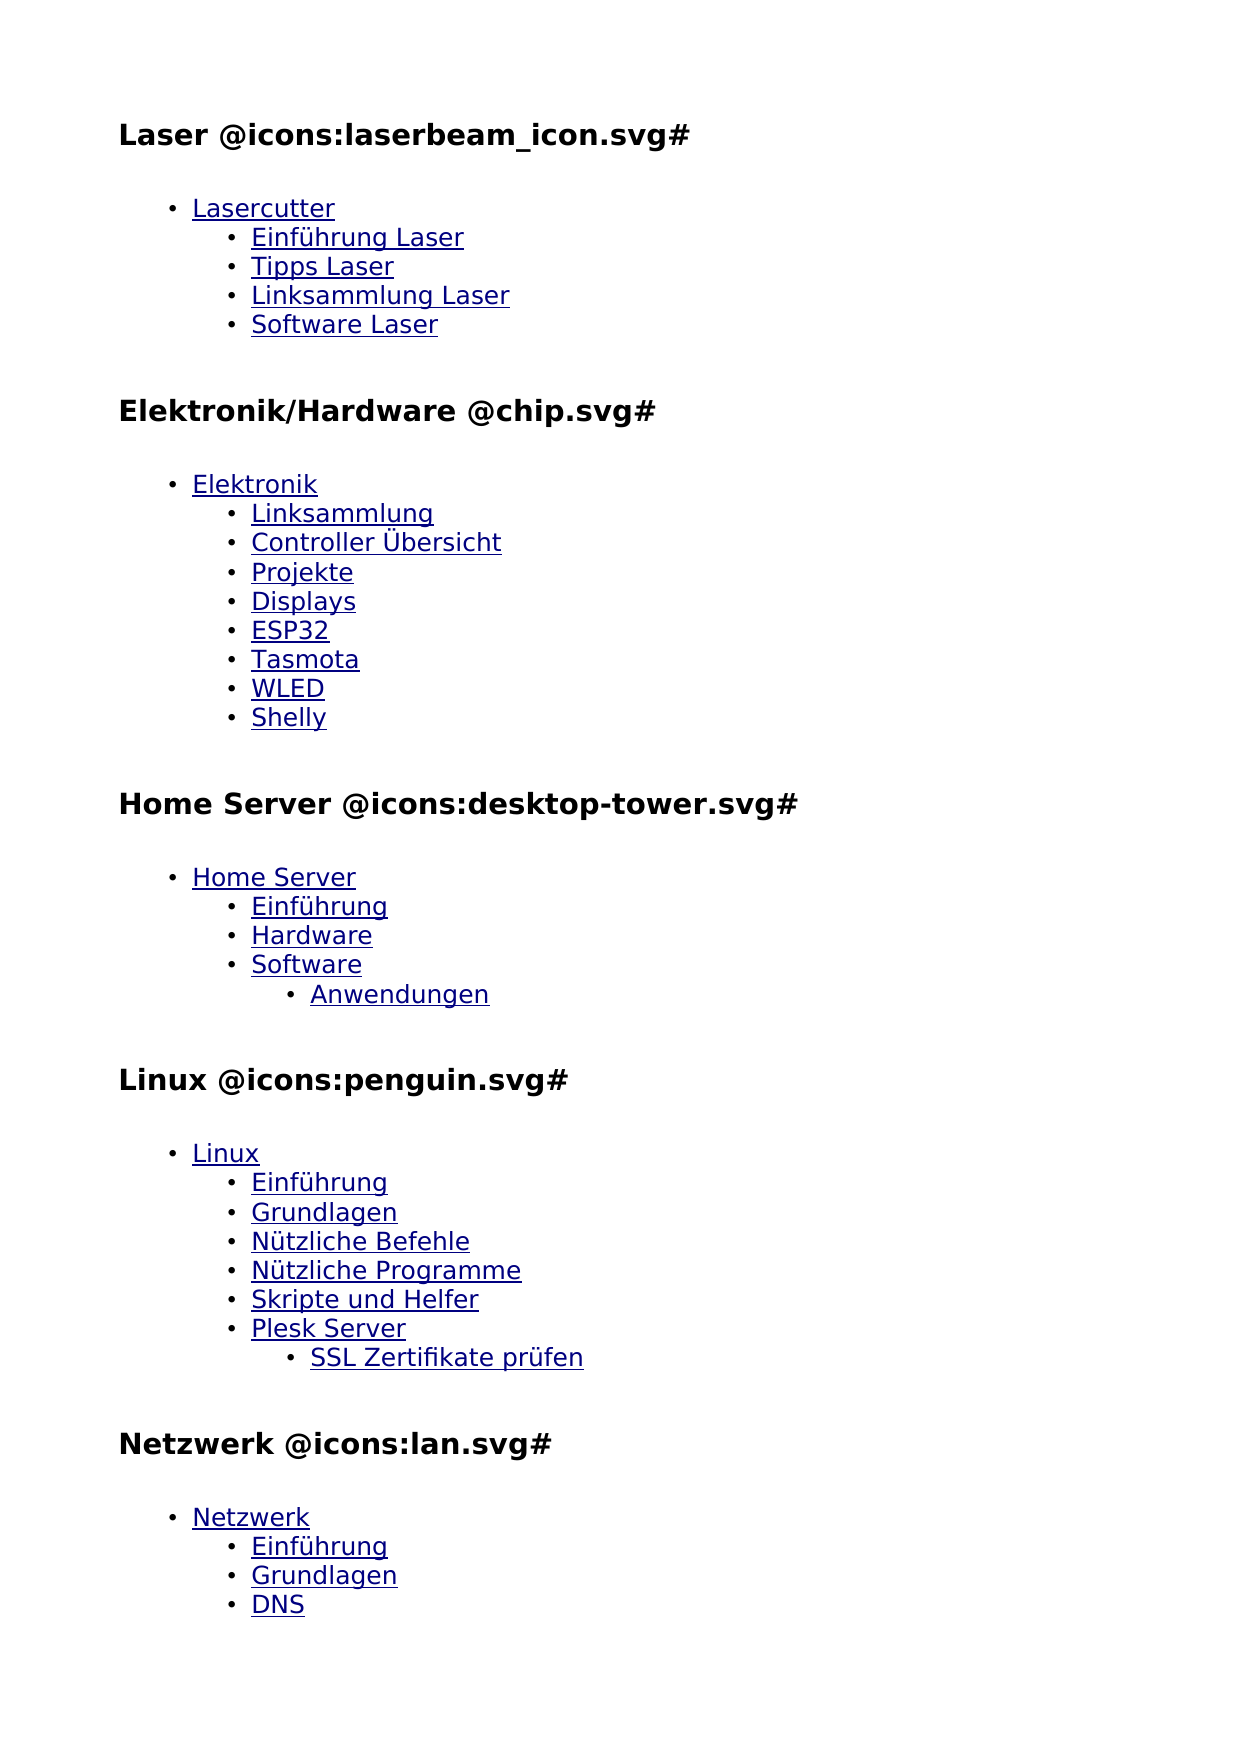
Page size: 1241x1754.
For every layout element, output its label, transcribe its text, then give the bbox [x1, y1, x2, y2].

list Grundlagen [236, 1198, 1122, 1227]
list SSL Zertifikate prüfen [295, 1344, 1122, 1373]
list Lasercutter [177, 194, 1122, 223]
list Displays [236, 587, 1122, 616]
subtitle Laser @icons:laserbeam_icon.svg# [118, 118, 1122, 152]
list Netzwerk [177, 1503, 1122, 1532]
list Einführung [236, 1169, 1122, 1198]
subtitle Netzwerk @icons:lan.svg# [118, 1427, 1122, 1461]
list WLED [236, 674, 1122, 704]
list Einführung [236, 892, 1122, 922]
list Einführung Laser [236, 223, 1122, 252]
list Nützliche Befehle [236, 1227, 1122, 1256]
list Shelly [236, 704, 1122, 733]
list Grundlagen [236, 1562, 1122, 1591]
list Software Laser [236, 311, 1122, 340]
list ESP32 [236, 616, 1122, 645]
list Projekte [236, 558, 1122, 587]
subtitle Linux @icons:penguin.svg# [118, 1063, 1122, 1097]
subtitle Elektronik/Hardware @chip.svg# [118, 394, 1122, 428]
list Linksammlung [236, 499, 1122, 529]
list Tasmota [236, 645, 1122, 674]
list Home Server [177, 863, 1122, 892]
list Tipps Laser [236, 252, 1122, 282]
list Nützliche Programme [236, 1256, 1122, 1285]
list Skripte und Helfer [236, 1285, 1122, 1314]
subtitle Home Server @icons:desktop-tower.svg# [118, 787, 1122, 821]
list Linksammlung Laser [236, 282, 1122, 311]
list Einführung [236, 1532, 1122, 1562]
list Controller Übersicht [236, 529, 1122, 558]
list DNS [236, 1591, 1122, 1620]
list Hardware [236, 922, 1122, 951]
list Software [236, 951, 1122, 980]
list Plesk Server [236, 1314, 1122, 1344]
list Linux [177, 1139, 1122, 1169]
list Anwendungen [295, 980, 1122, 1009]
list Elektronik [177, 470, 1122, 499]
